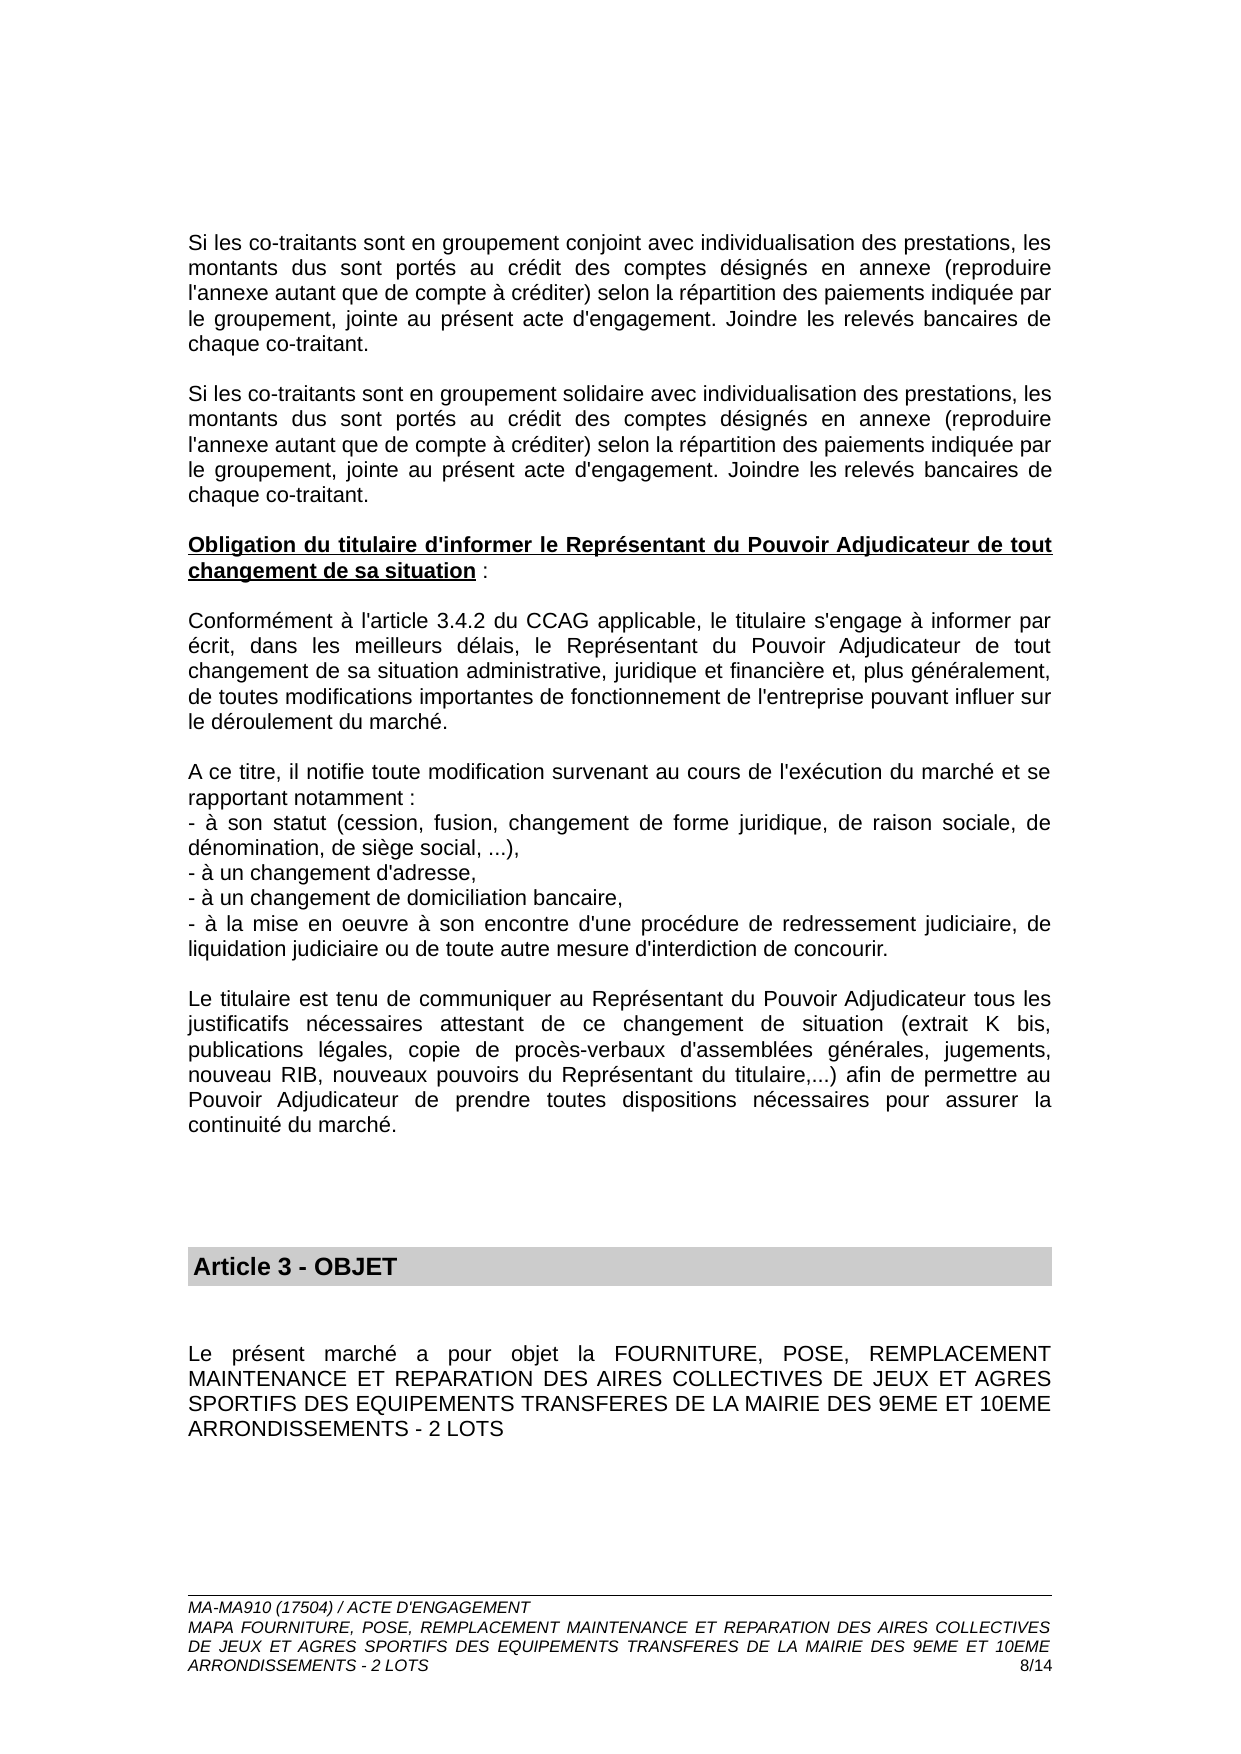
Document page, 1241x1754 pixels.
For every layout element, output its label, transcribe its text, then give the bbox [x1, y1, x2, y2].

text - à un changement de domiciliation bancaire, [188, 885, 1052, 910]
text - à la mise en oeuvre à son encontre d'une procédure de redressement judiciaire, de liquidation judiciaire ou de toute autre mesure d'interdiction de concourir. [188, 910, 1052, 961]
text Si les co-traitants sont en groupement solidaire avec individualisation des prestations, les montants dus sont portés au crédit des comptes désignés en annexe (reproduire l'annexe autant que de compte à créditer) selon la répartition des paiements indiquée par le groupement, jointe au présent acte d'engagement. Joindre les relevés bancaires de chaque co-traitant. [188, 381, 1052, 507]
text Conformément à l'article 3.4.2 du CCAG applicable, le titulaire s'engage à informer par écrit, dans les meilleurs délais, le Représentant du Pouvoir Adjudicateur de tout changement de sa situation administrative, juridique et financière et, plus généralement, de toutes modifications importantes de fonctionnement de l'entreprise pouvant influer sur le déroulement du marché. [188, 608, 1052, 734]
text - à un changement d'adresse, [188, 860, 1052, 885]
text Si les co-traitants sont en groupement conjoint avec individualisation des prestations, les montants dus sont portés au crédit des comptes désignés en annexe (reproduire l'annexe autant que de compte à créditer) selon la répartition des paiements indiquée par le groupement, jointe au présent acte d'engagement. Joindre les relevés bancaires de chaque co-traitant. [188, 230, 1052, 356]
text - à son statut (cession, fusion, changement de forme juridique, de raison sociale, de dénomination, de siège social, ...), [188, 809, 1052, 860]
text Le titulaire est tenu de communiquer au Représentant du Pouvoir Adjudicateur tous les justificatifs nécessaires attestant de ce changement de situation (extrait K bis, publications légales, copie de procès-verbaux d'assemblées générales, jugements, nouveau RIB, nouveaux pouvoirs du Représentant du titulaire,...) afin de permettre au Pouvoir Adjudicateur de prendre toutes dispositions nécessaires pour assurer la continuité du marché. [188, 986, 1052, 1137]
text Obligation du titulaire d'informer le Représentant du Pouvoir Adjudicateur de tout [188, 532, 1052, 554]
text A ce titre, il notifie toute modification survenant au cours de l'exécution du marché et se rapportant notamment : [188, 759, 1052, 809]
text Le présent marché a pour objet la FOURNITURE, POSE, REMPLACEMENT MAINTENANCE ET REPARATION DES AIRES COLLECTIVES DE JEUX ET AGRES SPORTIFS DES EQUIPEMENTS TRANSFERES DE LA MAIRIE DES 9EME ET 10EME ARRONDISSEMENTS - 2 LOTS [188, 1340, 1052, 1441]
text changement de sa situation : [188, 555, 1052, 583]
subtitle OBJET [190, 1249, 1050, 1284]
